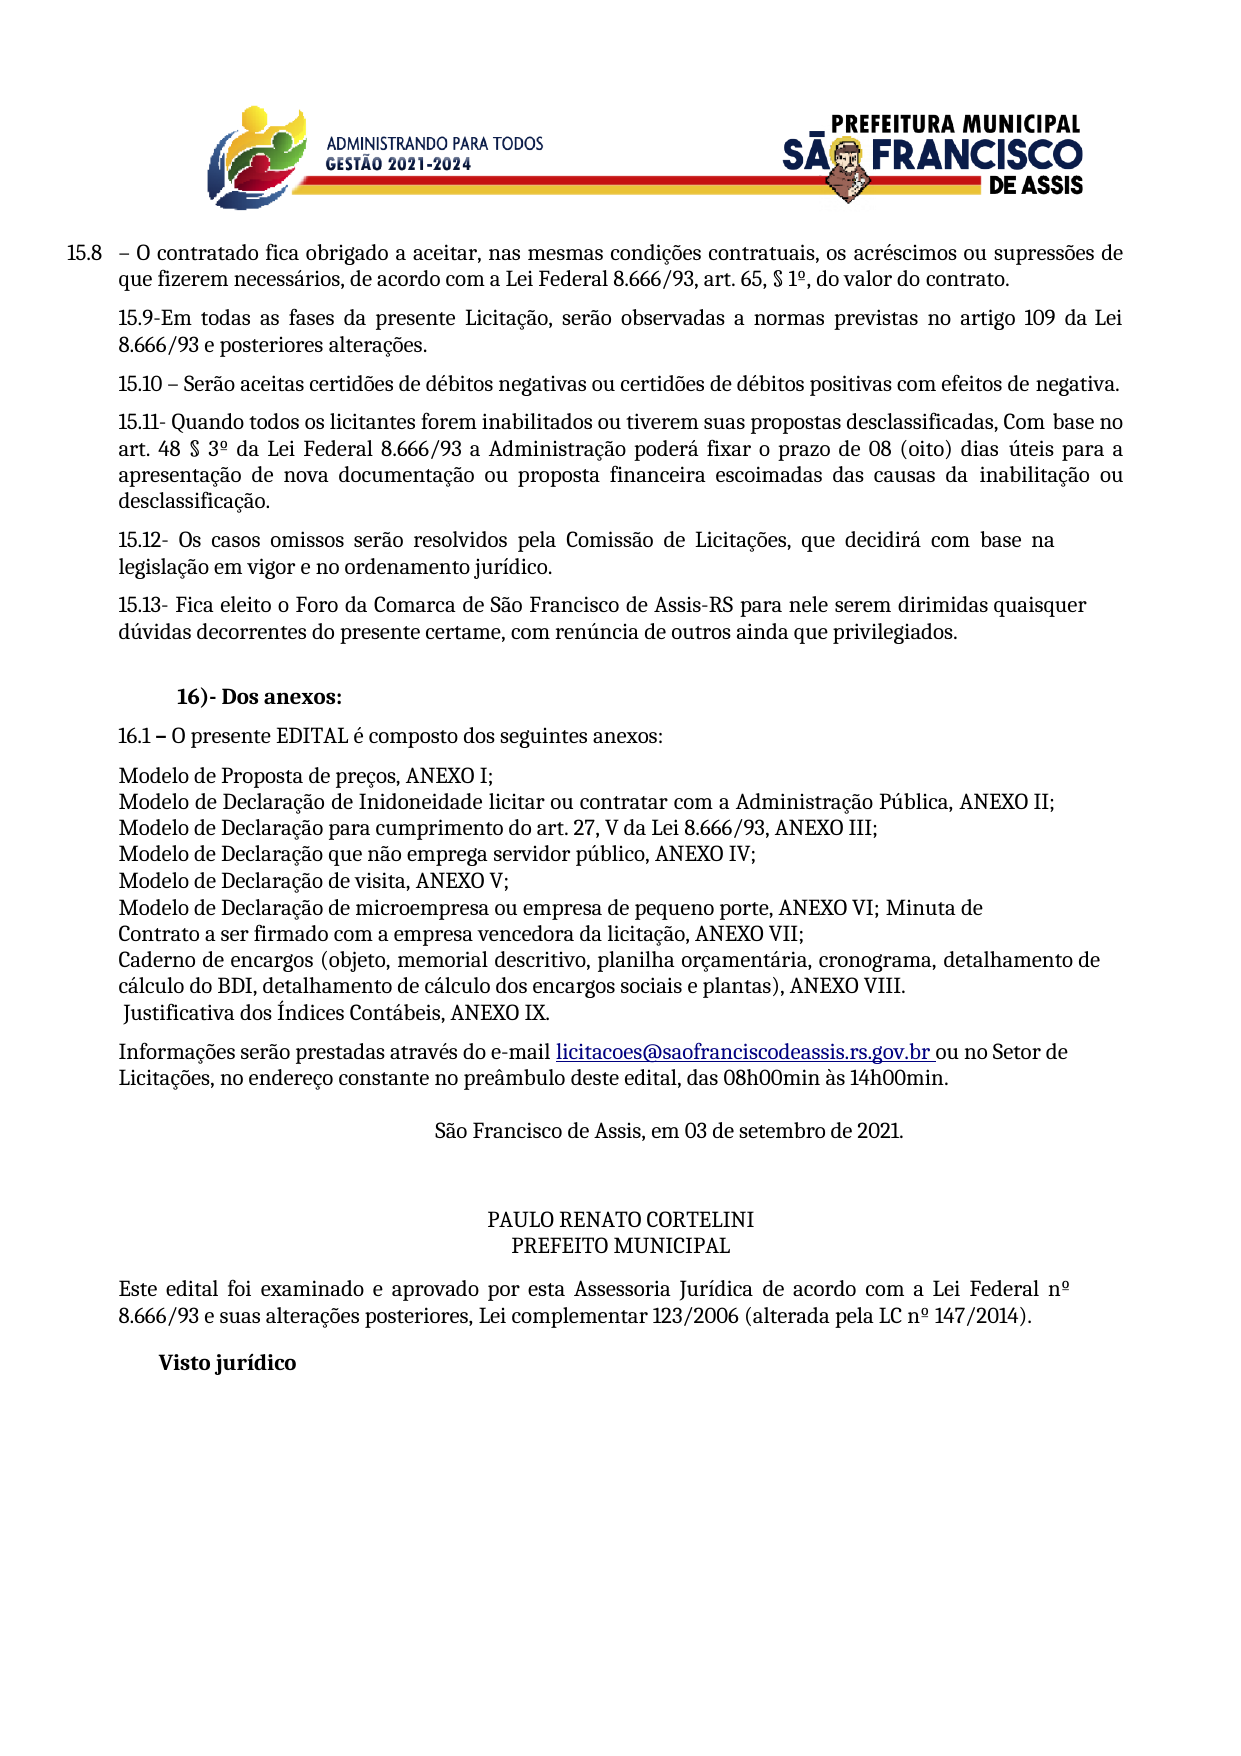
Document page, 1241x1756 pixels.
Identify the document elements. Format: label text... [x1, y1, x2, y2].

text Justificativa dos Índices Contábeis, ANEXO IX. [123, 1000, 1134, 1026]
subtitle Visto jurídico [158, 1349, 1134, 1376]
text 16.1 – O presente EDITAL é composto dos seguintes anexos: [118, 723, 1134, 749]
text 15.10 – Serão aceitas certidões de débitos negativas ou certidões de débitos positivas com efeitos de negativa. [118, 370, 1122, 397]
list – O contratado fica obrigado a aceitar, nas mesmas condições contratuais, os acréscimos ou supressões de que fizerem necessários, de acordo com a Lei Federal 8.666/93, art. 65, § 1º, do valor do contrato. [106, 240, 1123, 293]
text 15.11- Quando todos os licitantes forem inabilitados ou tiverem suas propostas desclassificadas, Com base no art. 48 § 3º da Lei Federal 8.666/93 a Administração poderá fixar o prazo de 08 (oito) dias úteis para a apresentação de nova documentação ou proposta financeira escoimadas das causas da inabilitação ou desclassificação. [118, 409, 1123, 514]
text PAULO RENATO CORTELINI PREFEITO MUNICIPAL [482, 1207, 759, 1259]
text Modelo de Proposta de preços, ANEXO I; [118, 762, 1134, 788]
text 15.13- Fica eleito o Foro da Comarca de São Francisco de Assis-RS para nele serem dirimidas quaisquer dúvidas decorrentes do presente certame, com renúncia de outros ainda que privilegiados. [118, 592, 1134, 645]
text Modelo de Declaração de Inidoneidade licitar ou contratar com a Administração Pública, ANEXO II; [118, 788, 1134, 815]
text Informações serão prestadas através do e-mail licitacoes@saofranciscodeassis.rs.gov.br ou no Setor de Licitações, no endereço constante no preâmbulo deste edital, das 08h00min às 14h00min. [118, 1038, 1134, 1091]
text Modelo de Declaração de microempresa ou empresa de pequeno porte, ANEXO VI; Minuta de Contrato a ser firmado com a empresa vencedora da licitação, ANEXO VII; [118, 894, 987, 947]
text Caderno de encargos (objeto, memorial descritivo, planilha orçamentária, cronograma, detalhamento de cálculo do BDI, detalhamento de cálculo dos encargos sociais e plantas), ANEXO VIII. [118, 947, 1134, 1000]
subtitle 16)- Dos anexos: [177, 684, 1134, 710]
text Modelo de Declaração para cumprimento do art. 27, V da Lei 8.666/93, ANEXO III; Modelo de Declaração que não emprega servidor público, ANEXO IV; [118, 815, 921, 867]
text Este edital foi examinado e aprovado por esta Assessoria Jurídica de acordo com a Lei Federal nº 8.666/93 e suas alterações posteriores, Lei complementar 123/2006 (alterada pela LC nº 147/2014). [118, 1276, 1134, 1329]
text São Francisco de Assis, em 03 de setembro de 2021. [376, 1118, 963, 1144]
text 15.9-Em todas as fases da presente Licitação, serão observadas a normas previstas no artigo 109 da Lei 8.666/93 e posteriores alterações. [118, 305, 1122, 358]
text 15.12- Os casos omissos serão resolvidos pela Comissão de Licitações, que decidirá com base na legislação em vigor e no ordenamento jurídico. [118, 527, 1134, 580]
text Modelo de Declaração de visita, ANEXO V; [118, 867, 1134, 894]
